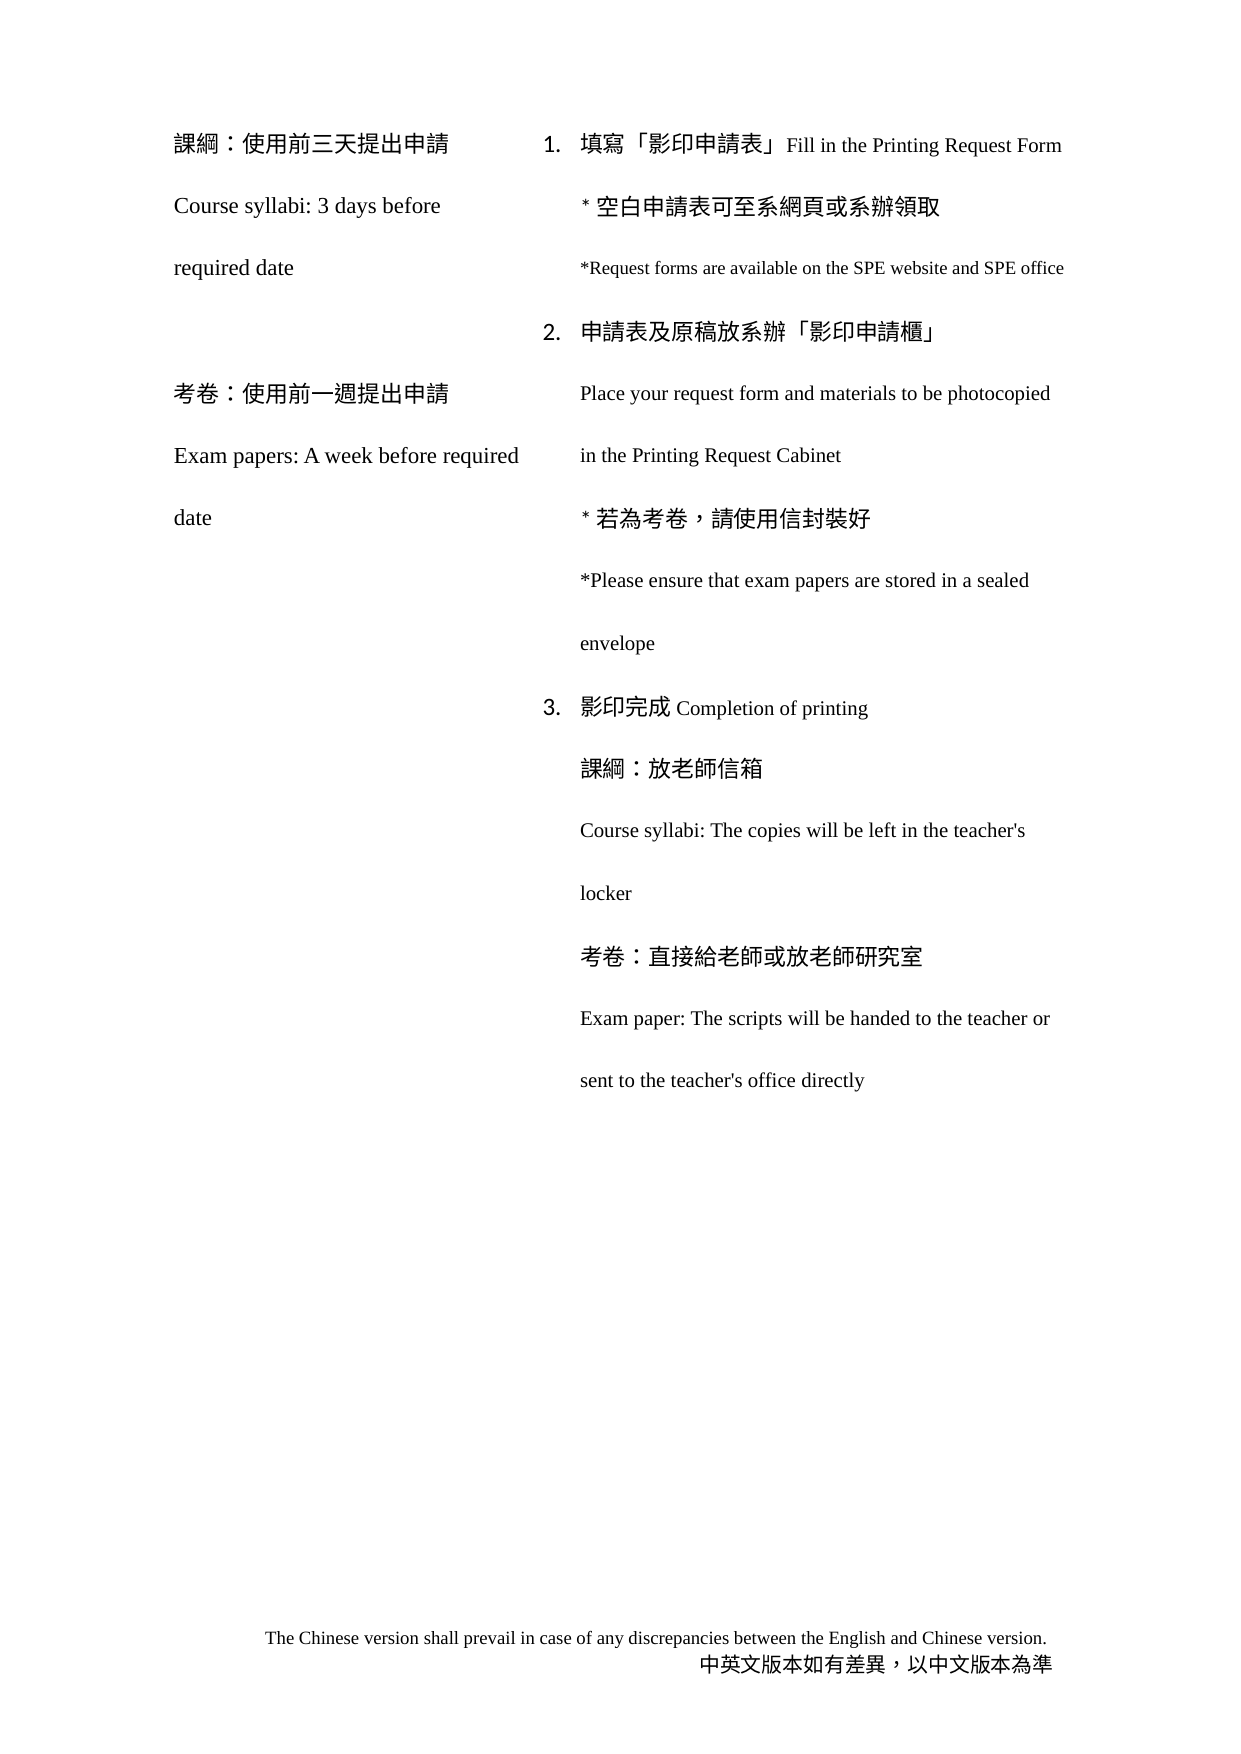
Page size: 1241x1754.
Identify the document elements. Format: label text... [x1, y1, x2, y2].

table_cell 申請流程Workflow: 填寫「影印申請表」Fill in the Printing Request Form * 空白申請表可至系網頁或系辦領取 *Request forms are available on the SPE website and SPE office 申請表及原稿放系辦「影印申請櫃」 Place your request form and materials to be photocopied in the Printing Request Cabinet * 若為考卷，請使用信封裝好 *Please ensure that exam papers are stored in a sealed envelope 影印完成Completion of printing 課綱：放老師信箱 Course syllabi: The copies will be left in the teacher's locker 考卷：直接給老師或放老師研究室 Exam paper: The scripts will be handed to the teacher or sent to the teacher's office directly [531, 100, 1078, 1101]
table_cell 課綱：使用前三天提出申請 Course syllabi: 3 days before required date 考卷：使用前一週提出申請 Exam papers: A week before required date [163, 100, 531, 1101]
